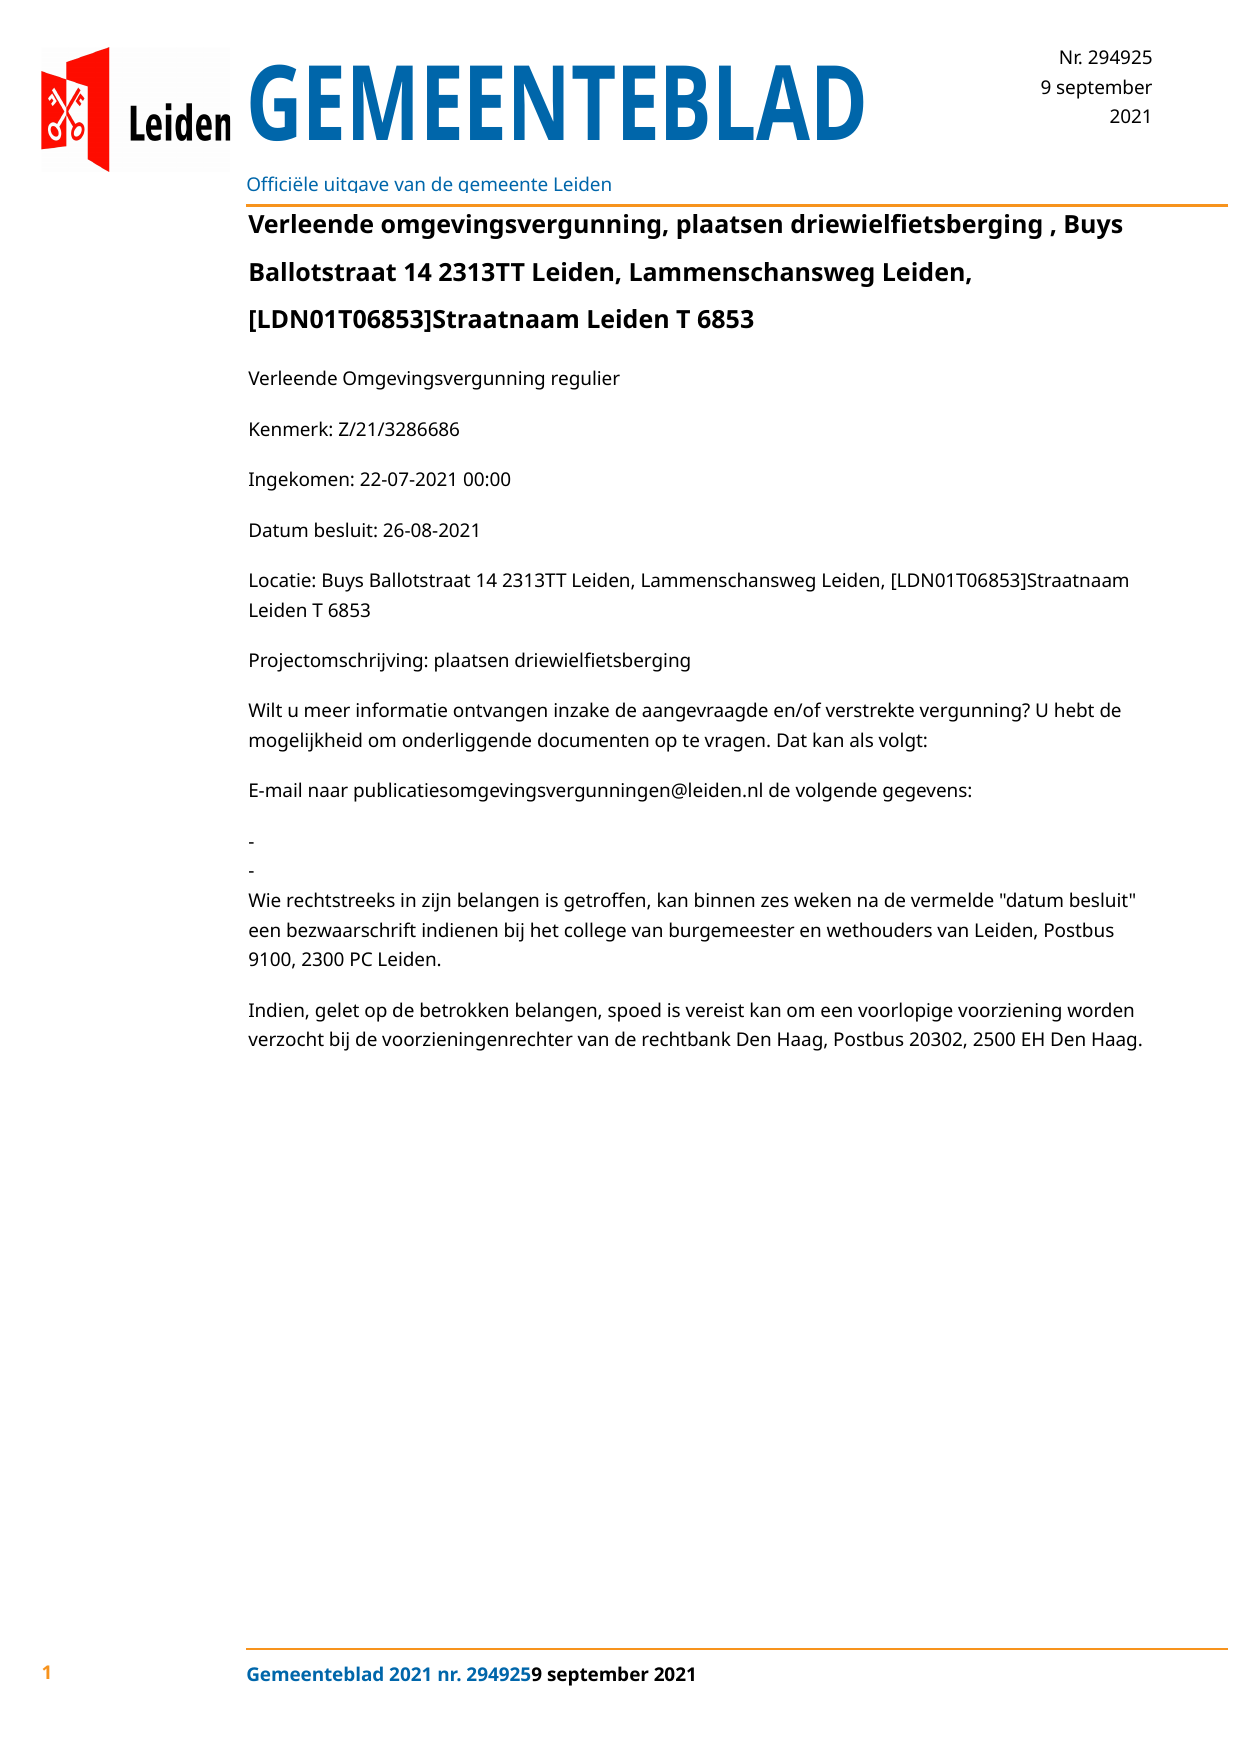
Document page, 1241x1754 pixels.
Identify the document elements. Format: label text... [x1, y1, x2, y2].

text Ingekomen: 22-07-2021 00:00 [248, 466, 1152, 492]
text Kenmerk: Z/21/3286686 [248, 416, 1152, 442]
text Wie rechtstreeks in zijn belangen is getroffen, kan binnen zes weken na de vermelde "datum besluit" een bezwaarschrift indienen bij het college van burgemeester en wethouders van Leiden, Postbus 9100, 2300 PC Leiden. [248, 887, 1152, 972]
text Indien, gelet op de betrokken belangen, spoed is vereist kan om een voorlopige voorziening worden verzocht bij de voorzieningenrechter van de rechtbank Den Haag, Postbus 20302, 2500 EH Den Haag. [248, 997, 1152, 1052]
text Locatie: Buys Ballotstraat 14 2313TT Leiden, Lammenschansweg Leiden, [LDN01T06853]Straatnaam Leiden T 6853 [248, 567, 1152, 622]
picture [41, 47, 231, 172]
text E-mail naar publicatiesomgevingsvergunningen@leiden.nl de volgende gegevens: [248, 778, 1152, 803]
text Verleende omgevingsvergunning, plaatsen driewielfietsberging , Buys Ballotstraat 14 2313TT Leiden, Lammenschansweg Leiden, [LDN01T06853]Straatnaam Leiden T 6853 [248, 207, 1152, 336]
text Verleende Omgevingsvergunning regulier [248, 366, 1152, 391]
text Datum besluit: 26-08-2021 [248, 517, 1152, 542]
text Projectomschrijving: plaatsen driewielfietsberging [248, 647, 1152, 673]
text Wilt u meer informatie ontvangen inzake de aangevraagde en/of verstrekte vergunning? U hebt de mogelijkheid om onderliggende documenten op te vragen. Dat kan als volgt: [248, 698, 1152, 753]
